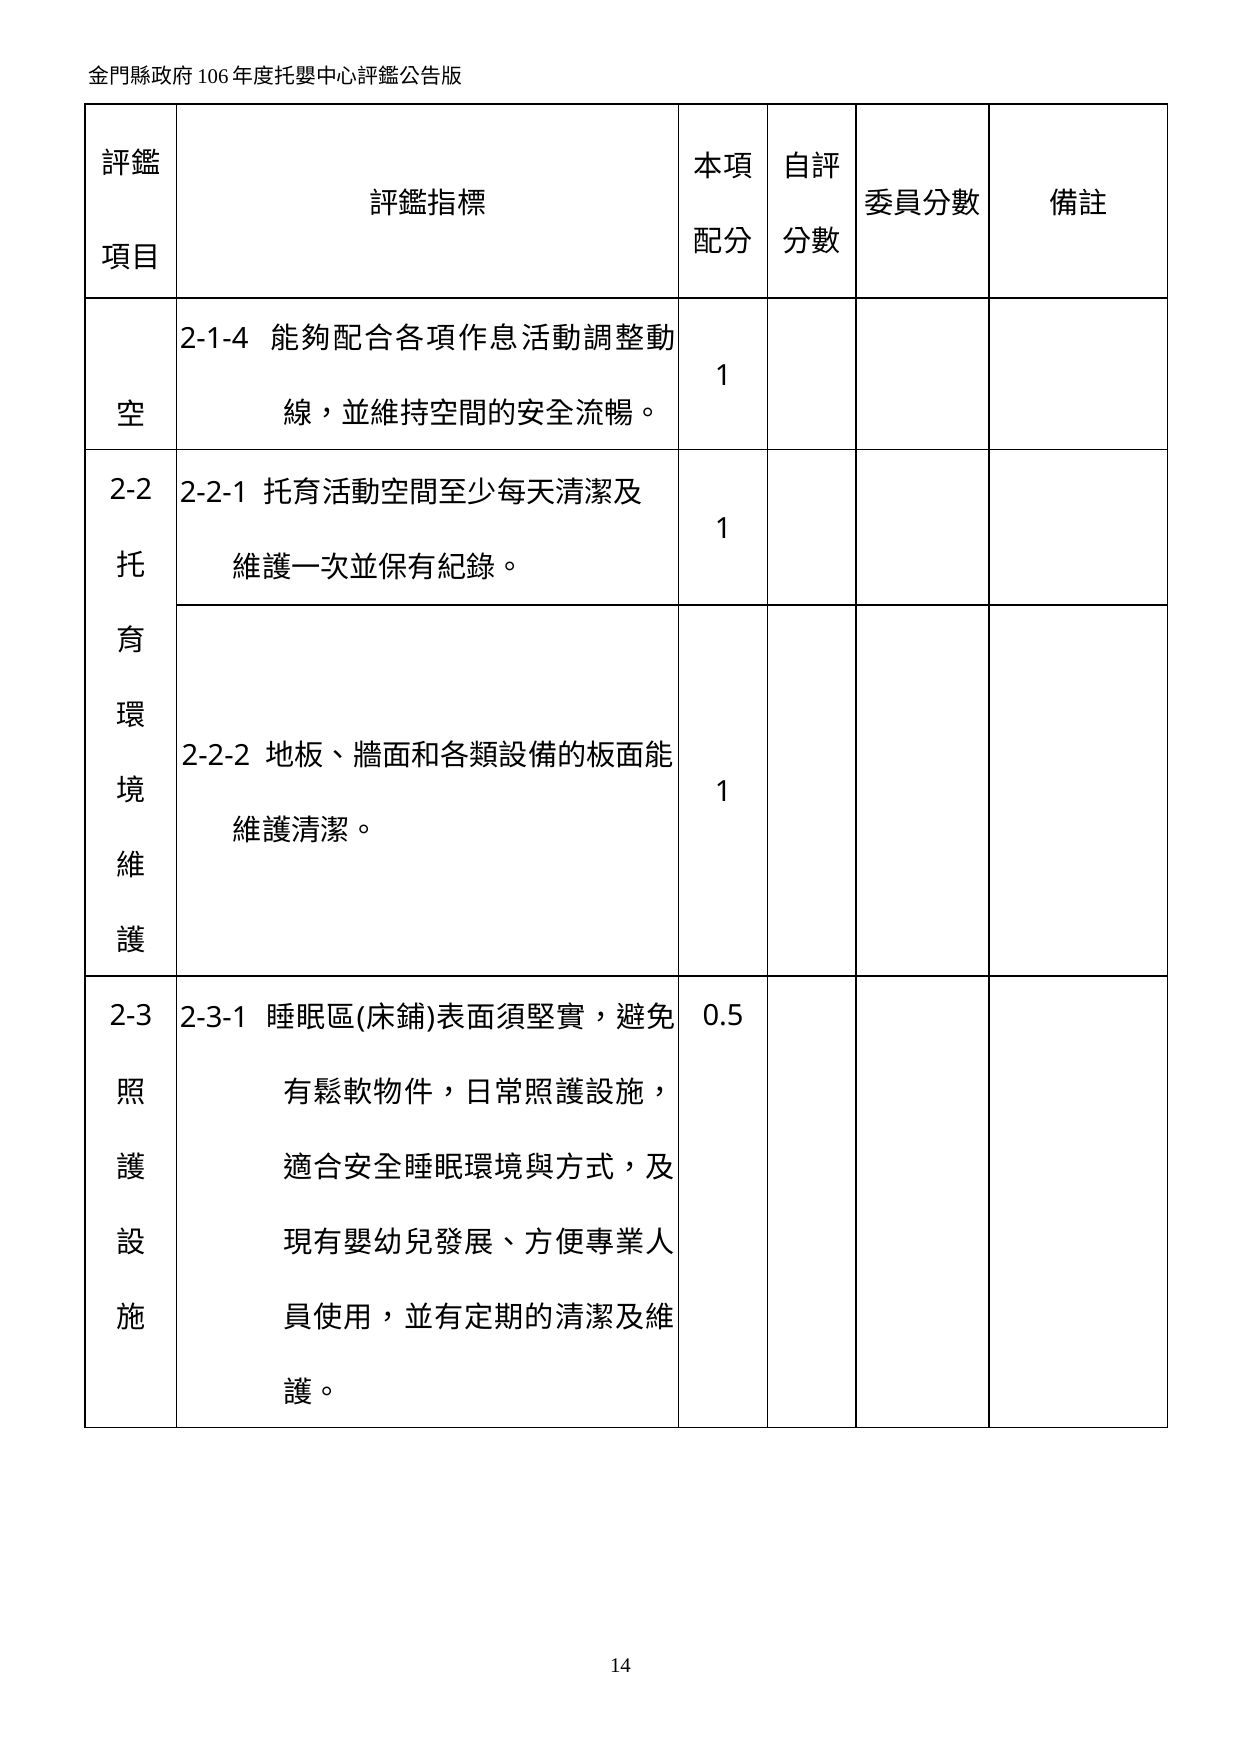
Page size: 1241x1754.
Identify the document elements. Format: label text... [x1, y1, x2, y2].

table_cell [990, 977, 1167, 1427]
table_cell [768, 299, 855, 449]
table_cell 2-3-1 睡眠區(床鋪)表面須堅實，避免有鬆軟物件，日常照護設施，適合安全睡眠環境與方式，及現有嬰幼兒發展、方便專業人員使用，並有定期的清潔及維護。 [177, 977, 678, 1427]
table_cell [857, 450, 988, 604]
table_cell 1 [679, 299, 767, 449]
table_cell 2-3 照 護 設 施 [86, 977, 176, 1427]
table_header 本項配分 [679, 105, 767, 297]
table_cell 0.5 [679, 977, 767, 1427]
table_header 評鑑 項目 [86, 105, 176, 297]
table_header 備註 [990, 105, 1167, 297]
table_cell [990, 606, 1167, 975]
table_cell 2-2-2 地板、牆面和各類設備的板面能 維護清潔。 [177, 606, 678, 975]
table_cell 2-2-1 托育活動空間至少每天清潔及 維護一次並保有紀錄。 [177, 450, 678, 604]
table_cell [857, 299, 988, 449]
table_cell [857, 977, 988, 1427]
table_cell [768, 450, 855, 604]
table_header 評鑑指標 [177, 105, 678, 297]
table_cell 1 [679, 450, 767, 604]
table_cell [768, 606, 855, 975]
table_cell [990, 450, 1167, 604]
table_header 自評分數 [768, 105, 855, 297]
table_cell 2-1 嬰 幼 兒 活 動 空 間 [86, 299, 176, 449]
table_cell [857, 606, 988, 975]
table_cell 1 [679, 606, 767, 975]
table_cell 2-1-4 能夠配合各項作息活動調整動線，並維持空間的安全流暢。 [177, 299, 678, 449]
table_cell [990, 299, 1167, 449]
table_cell 2-2 托 育 環 境 維 護 [86, 450, 176, 975]
table_cell [768, 977, 855, 1427]
table_header 委員分數 [857, 105, 988, 297]
